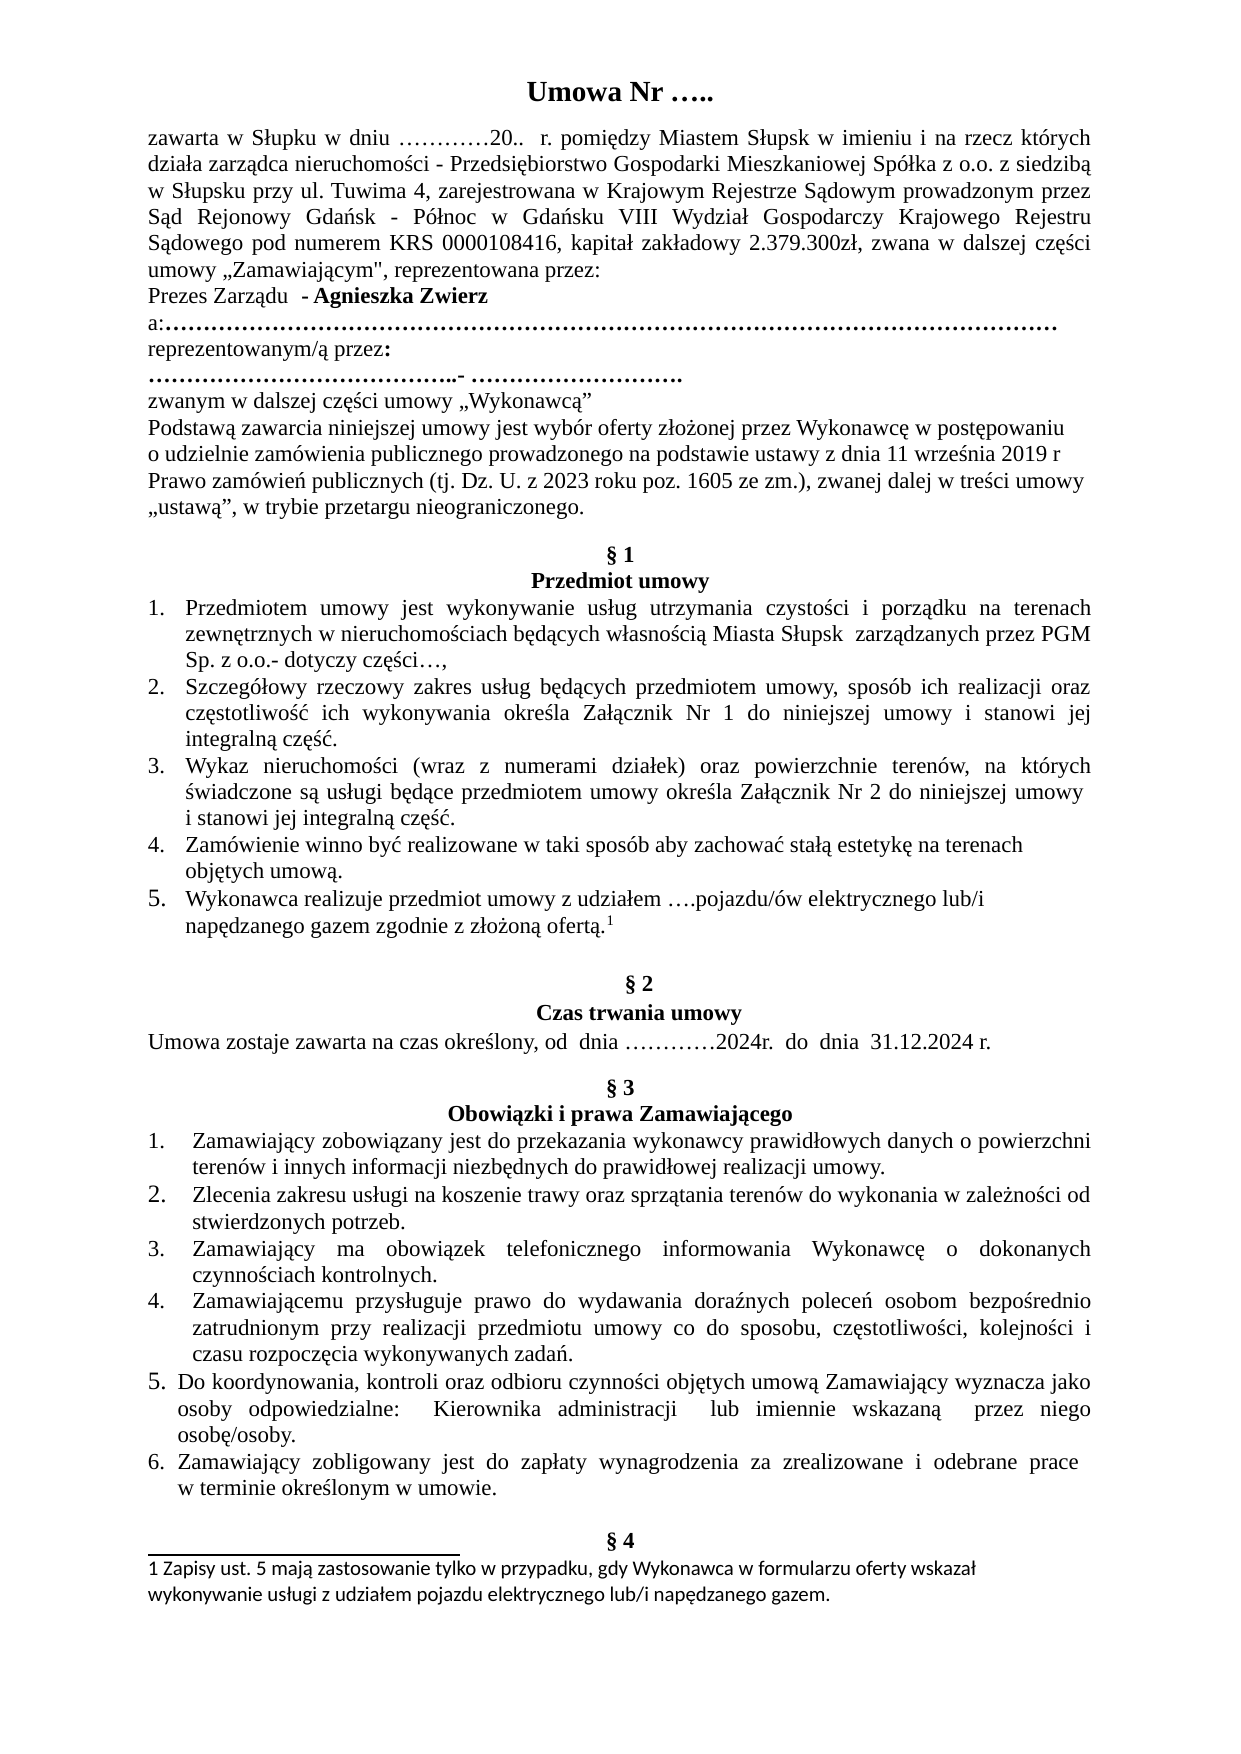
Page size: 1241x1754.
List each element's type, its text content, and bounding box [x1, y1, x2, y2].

text § 4 [148, 1527, 1092, 1553]
list Zamawiający zobligowany jest do zapłaty wynagrodzenia za zrealizowane i odebrane prace w terminie określonym w umowie. [148, 1448, 1092, 1501]
text § 1 [148, 541, 1092, 567]
list Zapisy ust. 5 mają zastosowanie tylko w przypadku, gdy Wykonawca w formularzu oferty wskazał wykonywanie usługi z udziałem pojazdu elektrycznego lub/i napędzanego gazem. [148, 1555, 1092, 1606]
text Obowiązki i prawa Zamawiającego [148, 1100, 1092, 1127]
text § 3 [148, 1074, 1092, 1100]
text zawarta w Słupku w dniu …………20.. r. pomiędzy Miastem Słupsk w imieniu i na rzecz których działa zarządca nieruchomości - Przedsiębiorstwo Gospodarki Mieszkaniowej Spółka z o.o. z siedzibą w Słupsku przy ul. Tuwima 4, zarejestrowana w Krajowym Rejestrze Sądowym prowadzonym przez Sąd Rejonowy Gdańsk - Północ w Gdańsku VIII Wydział Gospodarczy Krajowego Rejestru Sądowego pod numerem KRS 0000108416, kapitał zakładowy 2.379.300zł, zwana w dalszej części umowy „Zamawiającym", reprezentowana przez: [148, 124, 1092, 282]
list Zamówienie winno być realizowane w taki sposób aby zachować stałą estetykę na terenach objętych umową. [148, 831, 1092, 883]
text § 2 [185, 968, 1092, 997]
text Prezes Zarządu - Agnieszka Zwierz [148, 282, 1092, 308]
list Zlecenia zakresu usługi na koszenie trawy oraz sprzątania terenów do wykonania w zależności od stwierdzonych potrzeb. [148, 1179, 1092, 1234]
list Wykonawca realizuje przedmiot umowy z udziałem ….pojazdu/ów elektrycznego lub/i napędzanego gazem zgodnie z złożoną ofertą. [148, 883, 1092, 939]
text …………………………………..- ………………………. [148, 361, 1092, 388]
list Zamawiającemu przysługuje prawo do wydawania doraźnych poleceń osobom bezpośrednio zatrudnionym przy realizacji przedmiotu umowy co do sposobu, częstotliwości, kolejności i czasu rozpoczęcia wykonywanych zadań. [148, 1287, 1092, 1366]
list Zamawiający zobowiązany jest do przekazania wykonawcy prawidłowych danych o powierzchni terenów i innych informacji niezbędnych do prawidłowej realizacji umowy. [148, 1127, 1092, 1179]
text Przedmiot umowy [148, 567, 1092, 594]
list Wykaz nieruchomości (wraz z numerami działek) oraz powierzchnie terenów, na których świadczone są usługi będące przedmiotem umowy określa Załącznik Nr 2 do niniejszej umowy i stanowi jej integralną część. [148, 752, 1092, 831]
text Czas trwania umowy [185, 997, 1092, 1026]
list Zamawiający ma obowiązek telefonicznego informowania Wykonawcę o dokonanych czynnościach kontrolnych. [148, 1234, 1092, 1287]
text a:……………………………………………………………………………………………………… [148, 308, 1092, 335]
list Przedmiotem umowy jest wykonywanie usług utrzymania czystości i porządku na terenach zewnętrznych w nieruchomościach będących własnością Miasta Słupsk zarządzanych przez PGM Sp. z o.o.- dotyczy części…, [148, 594, 1092, 673]
text Umowa zostaje zawarta na czas określony, od dnia …………2024r. do dnia 31.12.2024 r. [148, 1026, 1092, 1055]
list Szczegółowy rzeczowy zakres usług będących przedmiotem umowy, sposób ich realizacji oraz częstotliwość ich wykonywania określa Załącznik Nr 1 do niniejszej umowy i stanowi jej integralną część. [148, 673, 1092, 752]
text zwanym w dalszej części umowy „Wykonawcą” Podstawą zawarcia niniejszej umowy jest wybór oferty złożonej przez Wykonawcę w postępowaniu o udzielnie zamówienia publicznego prowadzonego na podstawie ustawy z dnia 11 września 2019 r Prawo zamówień publicznych (tj. Dz. U. z 2023 roku poz. 1605 ze zm.), zwanej dalej w treści umowy „ustawą”, w trybie przetargu nieograniczonego. [148, 388, 1092, 519]
list Do koordynowania, kontroli oraz odbioru czynności objętych umową Zamawiający wyznacza jako osoby odpowiedzialne: Kierownika administracji lub imiennie wskazaną przez niego osobę/osoby. [148, 1366, 1092, 1448]
text Umowa Nr ….. [148, 74, 1092, 107]
text reprezentowanym/ą przez: [148, 335, 1092, 361]
